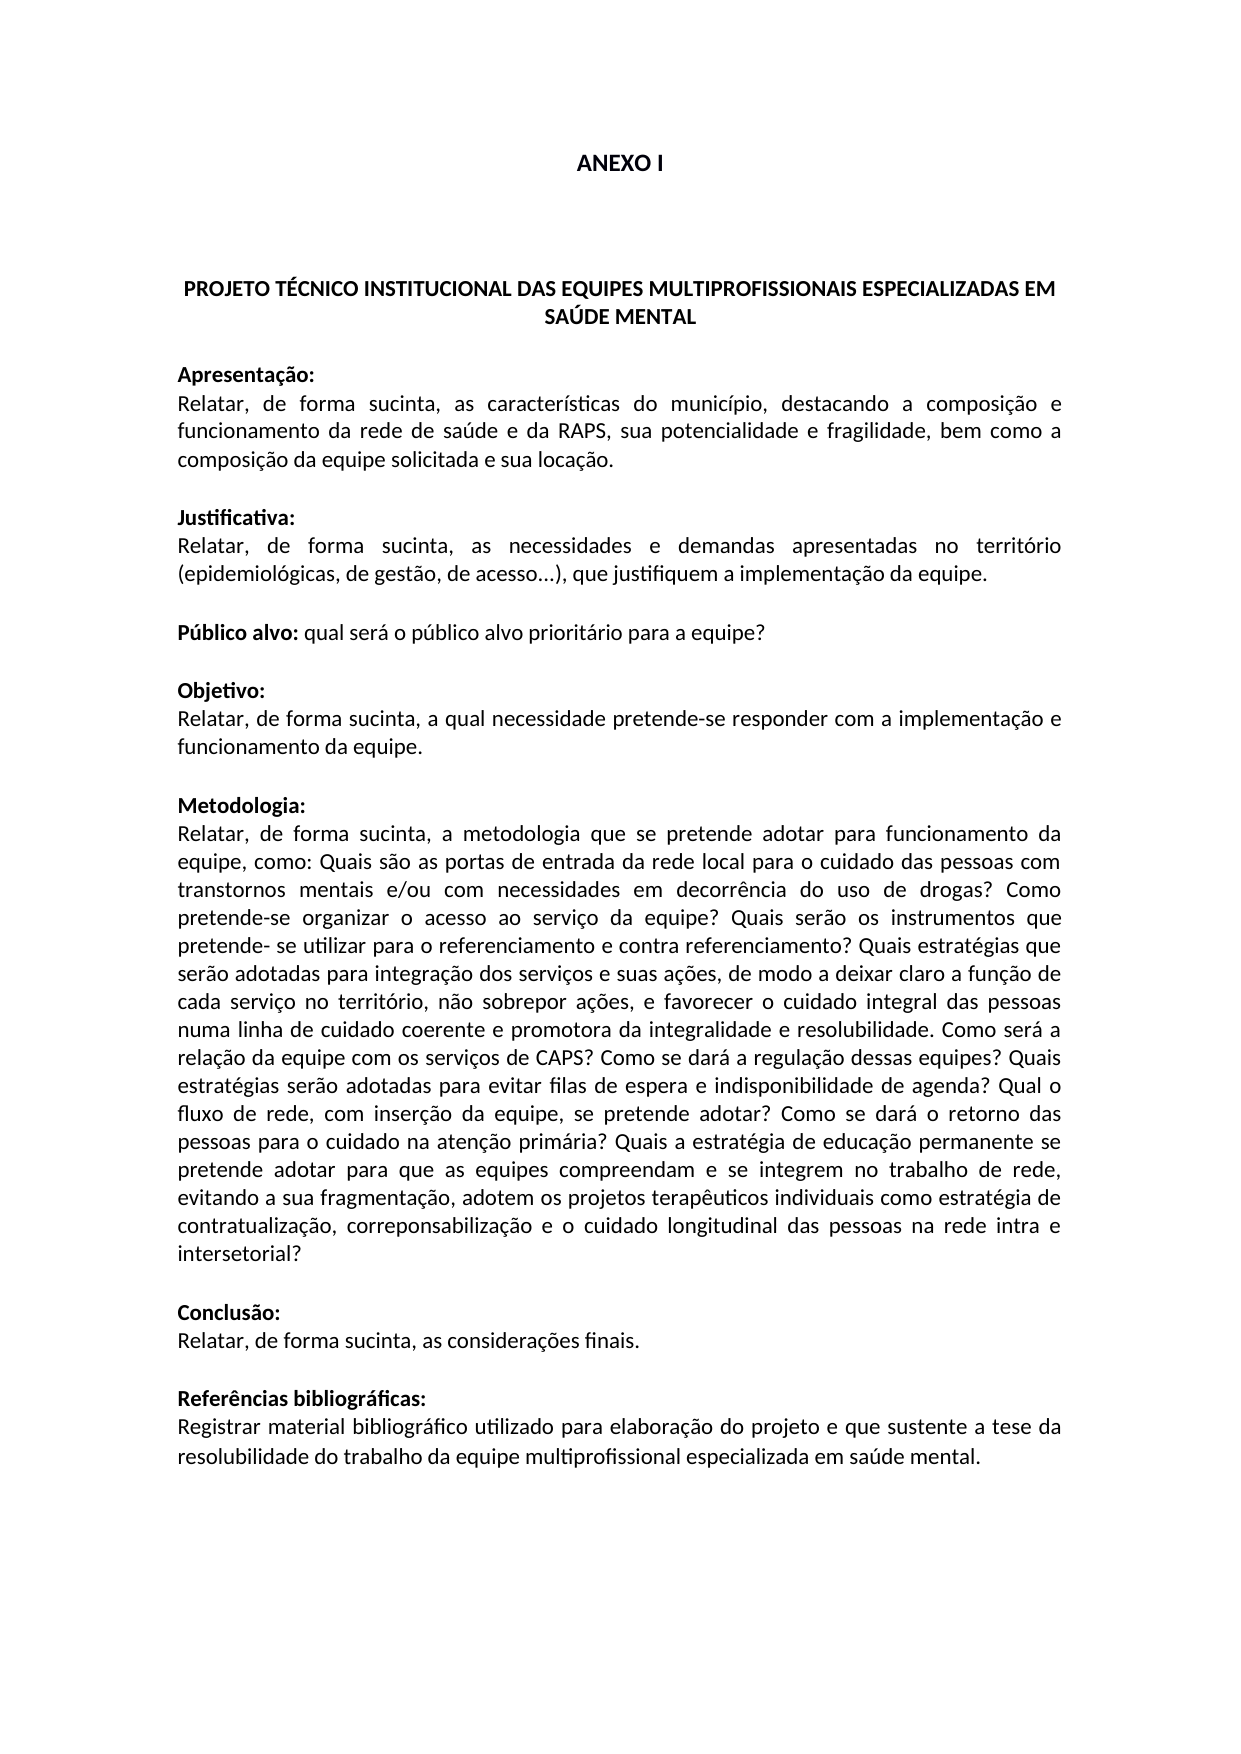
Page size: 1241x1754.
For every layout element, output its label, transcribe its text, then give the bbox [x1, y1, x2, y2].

text Registrar material bibliográfico utilizado para elaboração do projeto e que sustente a tese da resolubilidade do trabalho da equipe multiprofissional especializada em saúde mental. [177, 1412, 1063, 1470]
text Relatar, de forma sucinta, a metodologia que se pretende adotar para funcionamento da equipe, como: Quais são as portas de entrada da rede local para o cuidado das pessoas com transtornos mentais e/ou com necessidades em decorrência do uso de drogas? Como pretende-se organizar o acesso ao serviço da equipe? Quais serão os instrumentos que pretende- se utilizar para o referenciamento e contra referenciamento? Quais estratégias que serão adotadas para integração dos serviços e suas ações, de modo a deixar claro a função de cada serviço no território, não sobrepor ações, e favorecer o cuidado integral das pessoas numa linha de cuidado coerente e promotora da integralidade e resolubilidade. Como será a relação da equipe com os serviços de CAPS? Como se dará a regulação dessas equipes? Quais estratégias serão adotadas para evitar filas de espera e indisponibilidade de agenda? Qual o fluxo de rede, com inserção da equipe, se pretende adotar? Como se dará o retorno das pessoas para o cuidado na atenção primária? Quais a estratégia de educação permanente se pretende adotar para que as equipes compreendam e se integrem no trabalho de rede, evitando a sua fragmentação, adotem os projetos terapêuticos individuais como estratégia de contratualização, correponsabilização e o cuidado longitudinal das pessoas na rede intra e intersetorial? [177, 819, 1063, 1267]
text Conclusão: [177, 1298, 1063, 1326]
text Metodologia: [177, 791, 1063, 819]
text Justificativa: [177, 503, 1063, 531]
text Público alvo: qual será o público alvo prioritário para a equipe? [177, 618, 1063, 646]
text Apresentação: [177, 361, 1063, 389]
text Referências bibliográficas: [177, 1384, 1063, 1412]
text Objetivo: [177, 676, 1063, 704]
text ANEXO I [177, 148, 1063, 178]
text PROJETO TÉCNICO INSTITUCIONAL DAS EQUIPES MULTIPROFISSIONAIS ESPECIALIZADAS EM SAÚDE MENTAL [177, 274, 1063, 330]
text Relatar, de forma sucinta, as características do município, destacando a composição e funcionamento da rede de saúde e da RAPS, sua potencialidade e fragilidade, bem como a composição da equipe solicitada e sua locação. [177, 389, 1063, 473]
text Relatar, de forma sucinta, a qual necessidade pretende-se responder com a implementação e funcionamento da equipe. [177, 704, 1063, 760]
text Relatar, de forma sucinta, as necessidades e demandas apresentadas no território (epidemiológicas, de gestão, de acesso...), que justifiquem a implementação da equipe. [177, 531, 1063, 587]
text Relatar, de forma sucinta, as considerações finais. [177, 1326, 1063, 1354]
